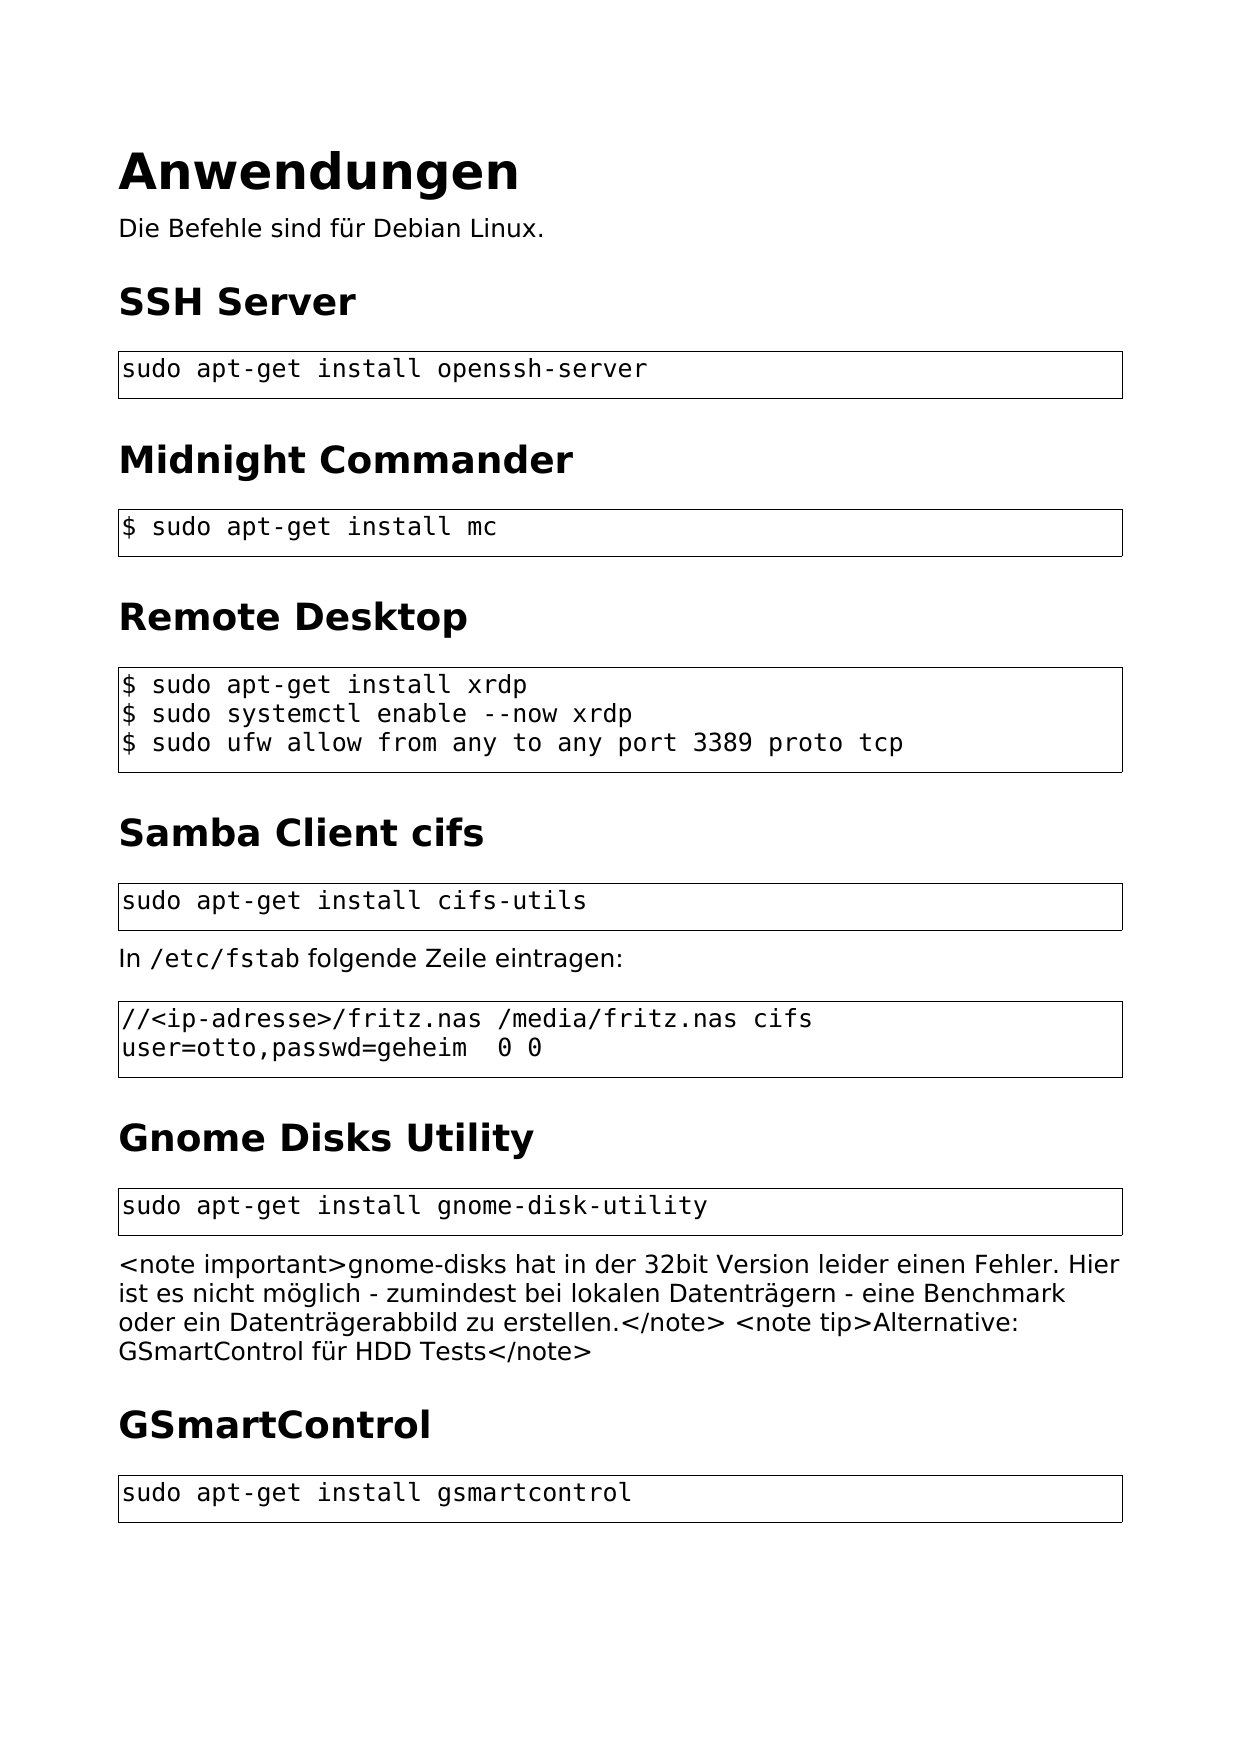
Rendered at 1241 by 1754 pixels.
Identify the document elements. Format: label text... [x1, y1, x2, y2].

subtitle Midnight Commander [118, 438, 1122, 482]
subtitle Samba Client cifs [118, 812, 1122, 856]
text In /etc/fstab folgende Zeile eintragen: [118, 945, 1122, 974]
table_header $ sudo apt-get install xrdp $ sudo systemctl enable --now xrdp $ sudo ufw allow from any to any port 3389 proto tcp [119, 668, 1122, 772]
text Die Befehle sind für Debian Linux. [118, 214, 1122, 243]
subtitle SSH Server [118, 281, 1122, 324]
subtitle Remote Desktop [118, 596, 1122, 639]
text <note important>gnome-disks hat in der 32bit Version leider einen Fehler. Hier ist es nicht möglich - zumindest bei lokalen Datenträgern - eine Benchmark oder ein Datenträgerabbild zu erstellen.</note> <note tip>Alternative: GSmartControl für HDD Tests</note> [118, 1250, 1122, 1366]
subtitle Anwendungen [118, 143, 1122, 201]
table_header $ sudo apt-get install mc [119, 510, 1122, 556]
subtitle Gnome Disks Utility [118, 1117, 1122, 1161]
table_header sudo apt-get install openssh-server [119, 352, 1122, 398]
table_header sudo apt-get install gnome-disk-utility [119, 1189, 1122, 1235]
table_header sudo apt-get install gsmartcontrol [119, 1476, 1122, 1522]
table_header sudo apt-get install cifs-utils [119, 884, 1122, 930]
subtitle GSmartControl [118, 1404, 1122, 1448]
table_header //<ip-adresse>/fritz.nas /media/fritz.nas cifs user=otto,passwd=geheim 0 0 [119, 1002, 1122, 1077]
